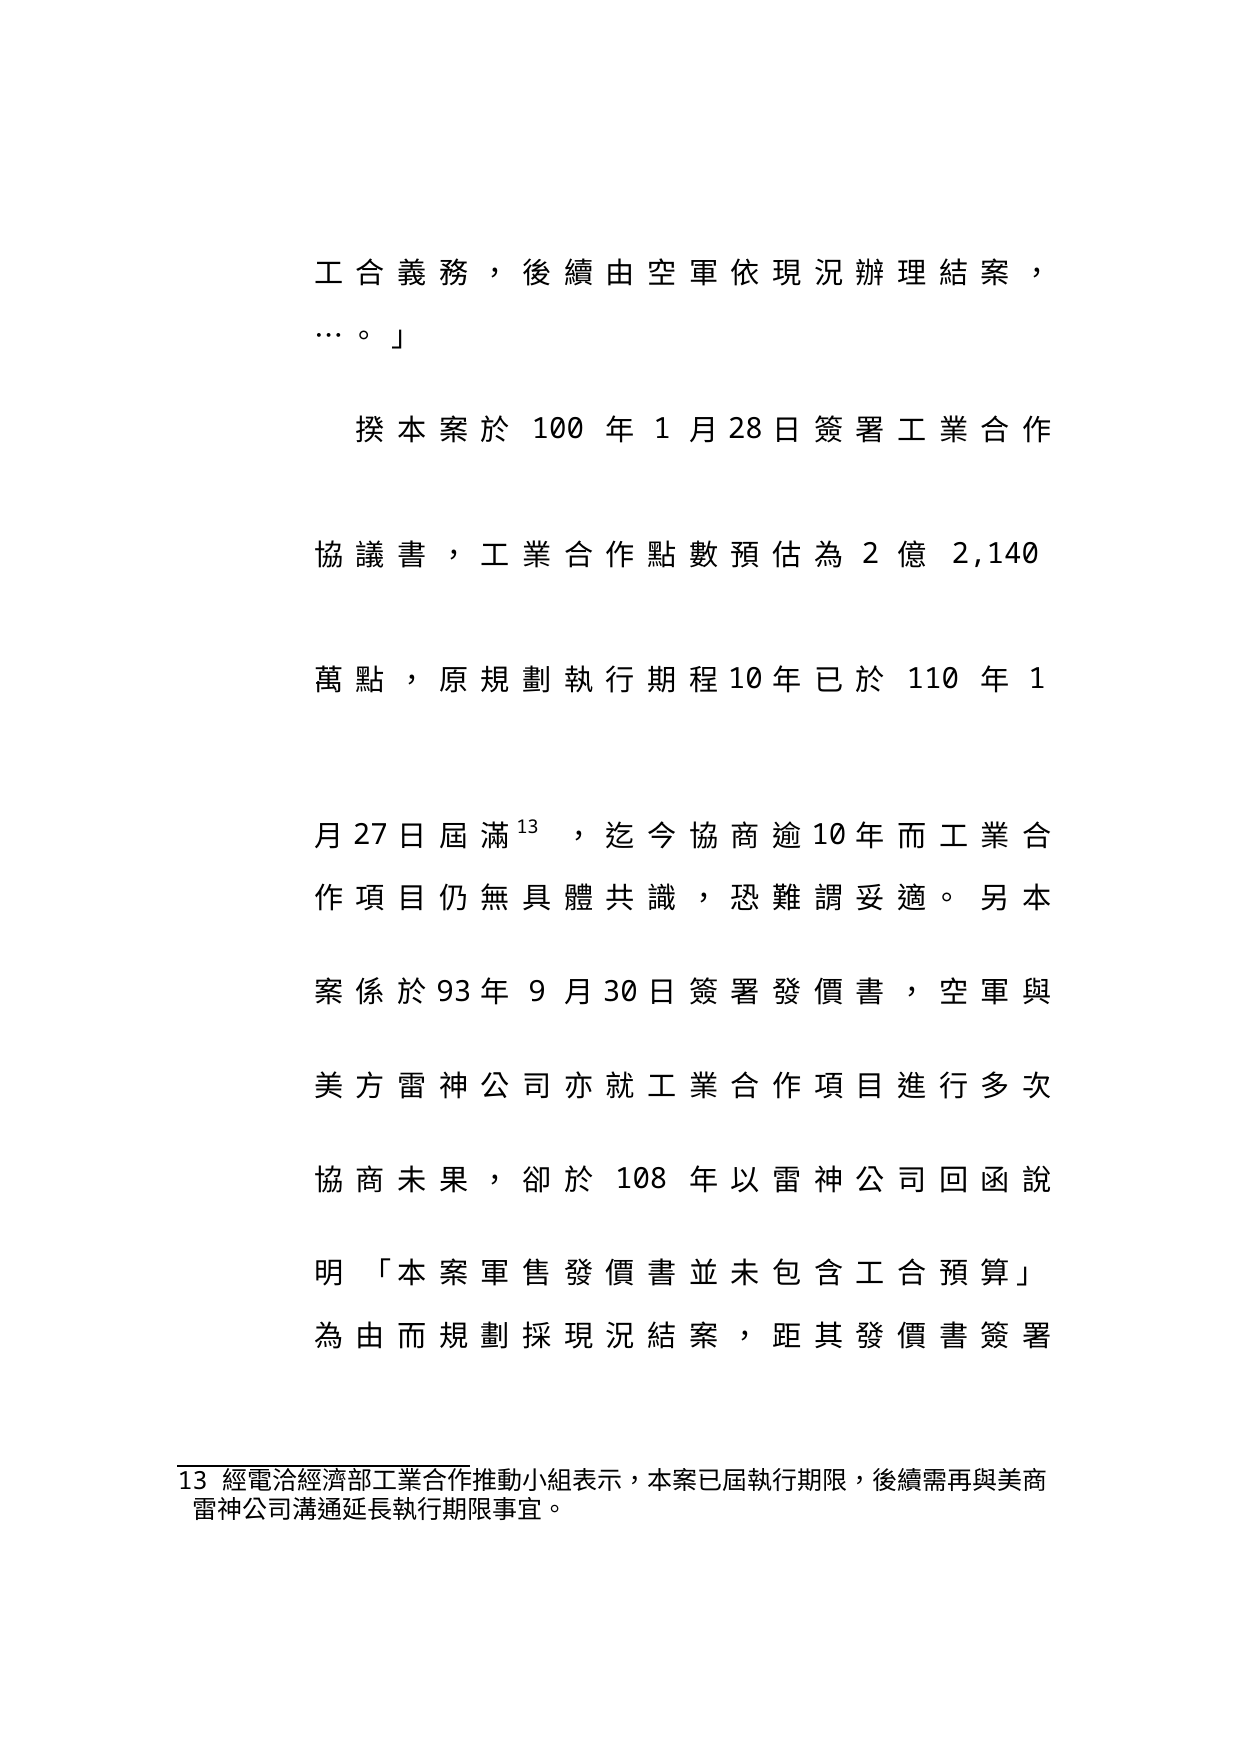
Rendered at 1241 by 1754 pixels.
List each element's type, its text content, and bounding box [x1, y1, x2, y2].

text 揆本案於100年1月28日簽署工業合作協議書，工業合作點數預估為2億2,140萬點，原規劃執行期程10年已於110年1月27日屆滿，迄今協商逾10年而工業合作項目仍無具體共識，恐難謂妥適。另本案係於93年9月30日簽署發價書，空軍與美方雷神公司亦就工業合作項目進行多次協商未果，卻於108年以雷神公司回函說明「本案軍售發價書並未包含工合預算」為由而規劃採現況結案，距其發價書簽署 [271, 354, 1058, 1354]
text 經電洽經濟部工業合作推動小組表示，本案已屆執行期限，後續需再與美商雷神公司溝通延長執行期限事宜。 [177, 1466, 1063, 1525]
text 工合義務，後續由空軍依現況辦理結案，…。」 [271, 229, 1058, 354]
